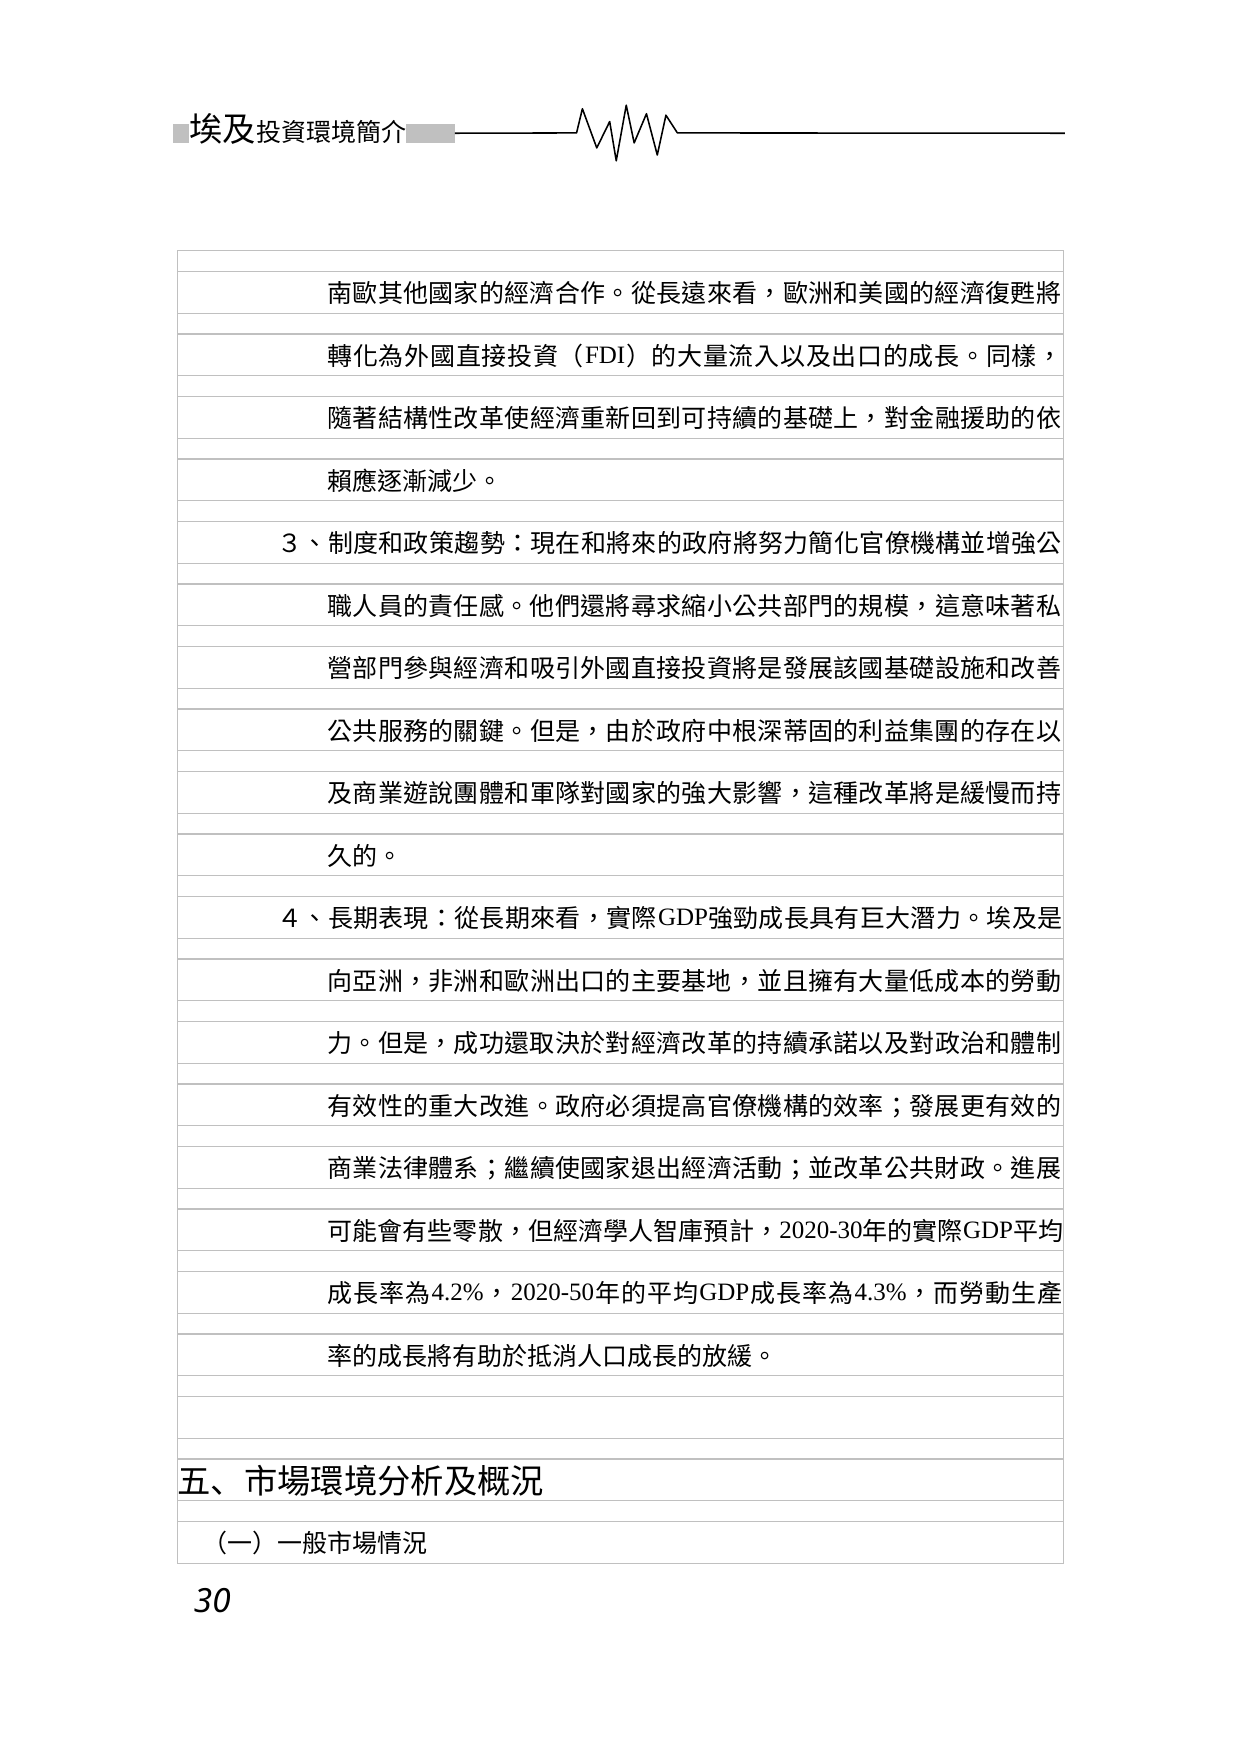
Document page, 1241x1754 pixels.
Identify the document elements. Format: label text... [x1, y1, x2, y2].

text 向亞洲，非洲和歐洲出口的主要基地，並且擁有大量低成本的勞動 [277, 960, 1063, 1000]
text [277, 1314, 1063, 1333]
text （一）一般市場情況 [202, 1522, 1063, 1563]
text 可能會有些零散，但經濟學人智庫預計，2020-30年的實際GDP平均 [277, 1210, 1063, 1250]
text 久的。 [277, 835, 1063, 875]
text 有效性的重大改進。政府必須提高官僚機構的效率；發展更有效的 [277, 1085, 1063, 1125]
text 賴應逐漸減少。 [277, 460, 1063, 500]
text 及商業遊說團體和軍隊對國家的強大影響，這種改革將是緩慢而持 [277, 772, 1063, 813]
text [277, 376, 1063, 396]
text [277, 1189, 1063, 1208]
text [277, 689, 1063, 708]
text ３、制度和政策趨勢：現在和將來的政府將努力簡化官僚機構並增強公 [277, 522, 1063, 563]
text [277, 1064, 1063, 1083]
text [277, 876, 1063, 896]
text 隨著結構性改革使經濟重新回到可持續的基礎上，對金融援助的依 [277, 397, 1063, 438]
text [277, 751, 1063, 771]
text 商業法律體系；繼續使國家退出經濟活動；並改革公共財政。進展 [277, 1147, 1063, 1188]
text [277, 626, 1063, 646]
text [202, 1501, 1063, 1521]
text [277, 814, 1063, 833]
text [178, 1439, 1063, 1458]
text 營部門參與經濟和吸引外國直接投資將是發展該國基礎設施和改善 [277, 647, 1063, 688]
text 轉化為外國直接投資（FDI）的大量流入以及出口的成長。同樣， [277, 335, 1063, 375]
text 力。但是，成功還取決於對經濟改革的持續承諾以及對政治和體制 [277, 1022, 1063, 1063]
text [277, 1251, 1063, 1271]
text [277, 501, 1063, 521]
text 率的成長將有助於抵消人口成長的放緩。 [277, 1335, 1063, 1375]
text 職人員的責任感。他們還將尋求縮小公共部門的規模，這意味著私 [277, 585, 1063, 625]
text [277, 939, 1063, 958]
text [277, 314, 1063, 333]
text 南歐其他國家的經濟合作。從長遠來看，歐洲和美國的經濟復甦將 [277, 272, 1063, 313]
text 成長率為4.2%，2020-50年的平均GDP成長率為4.3%，而勞動生產 [277, 1272, 1063, 1313]
text [277, 251, 1063, 271]
text [277, 1001, 1063, 1021]
text [277, 1126, 1063, 1146]
text [277, 439, 1063, 458]
text 公共服務的關鍵。但是，由於政府中根深蒂固的利益集團的存在以 [277, 710, 1063, 750]
text ４、長期表現：從長期來看，實際GDP強勁成長具有巨大潛力。埃及是 [277, 897, 1063, 938]
text 五、市場環境分析及概況 [178, 1460, 1063, 1500]
text [277, 564, 1063, 583]
